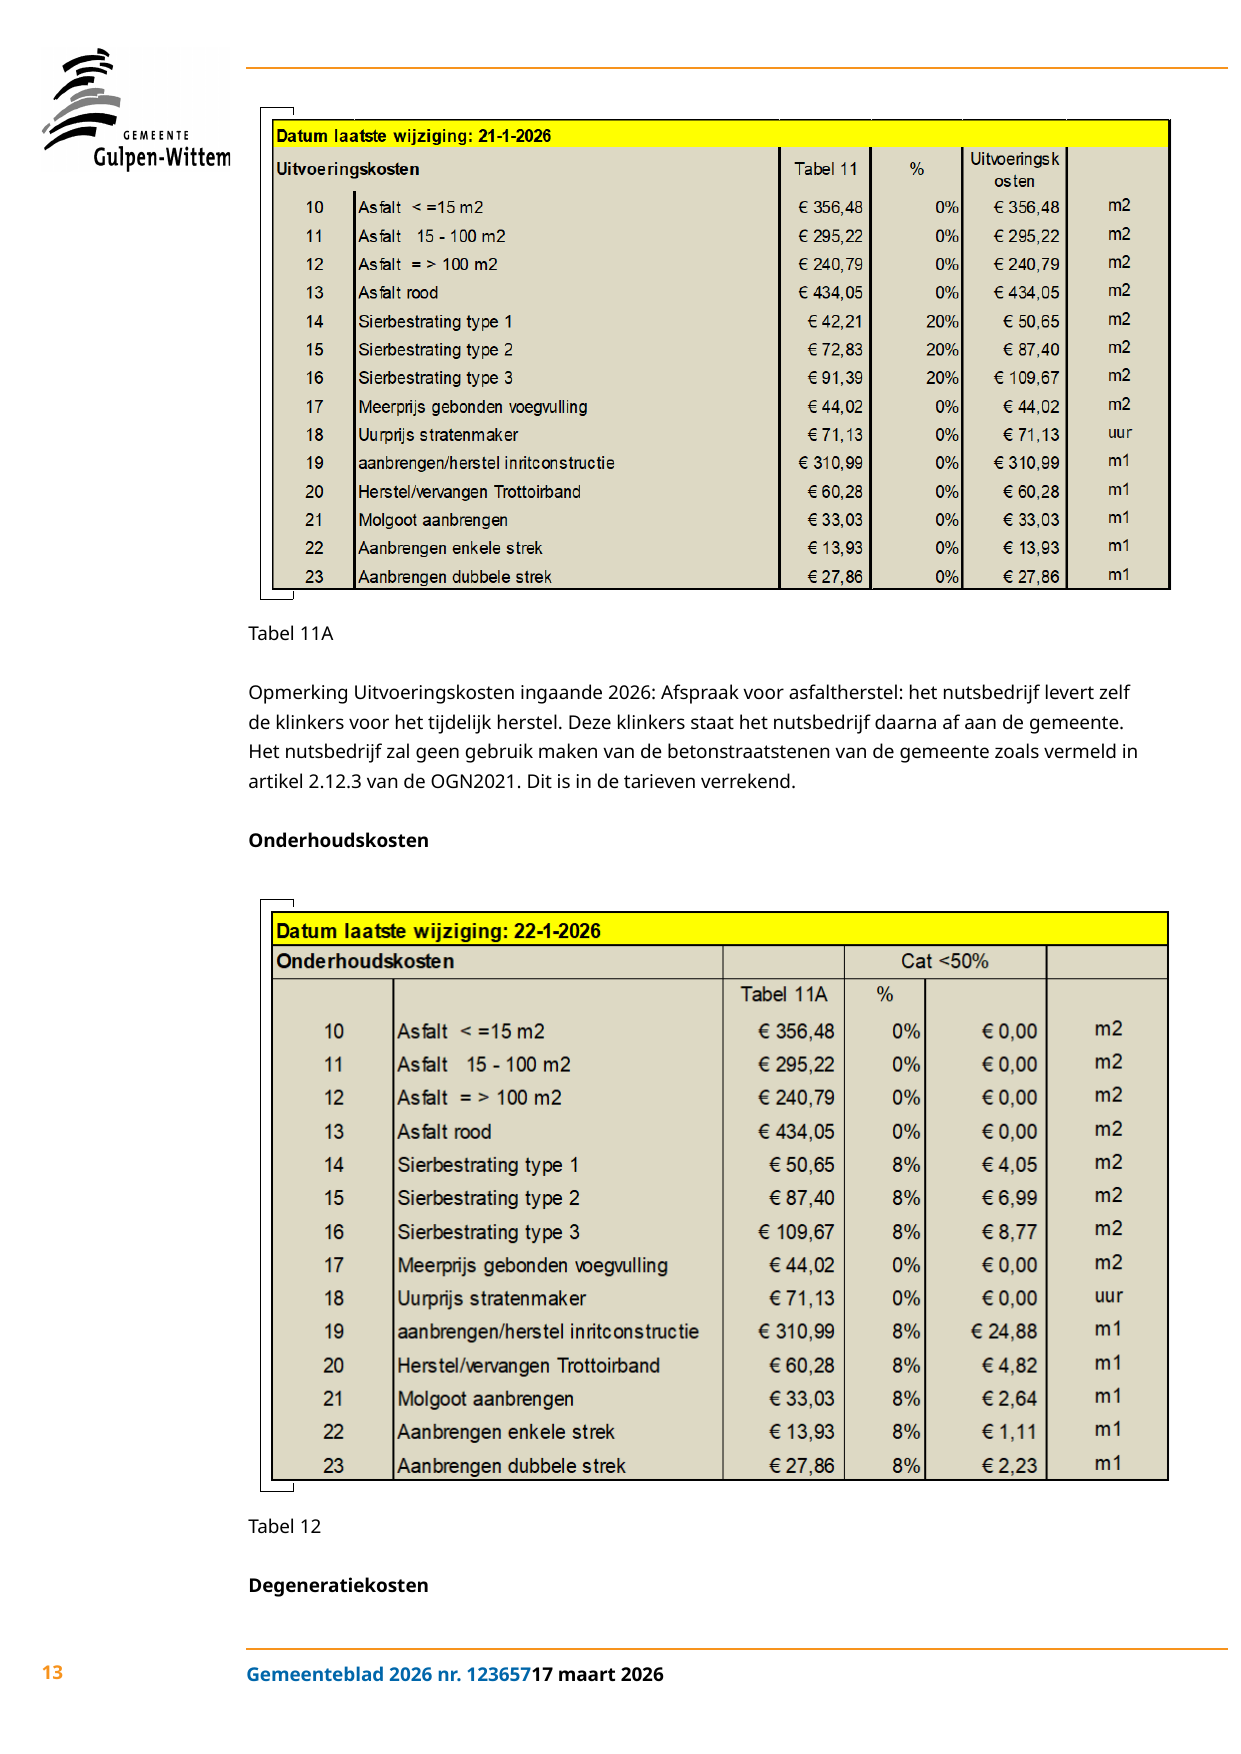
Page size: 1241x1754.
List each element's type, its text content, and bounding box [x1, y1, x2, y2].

picture [268, 115, 1173, 591]
text Opmerking Uitvoeringskosten ingaande 2026: Afspraak voor asfaltherstel: het nutsbedrijf levert zelf de klinkers voor het tijdelijk herstel. Deze klinkers staat het nutsbedrijf daarna af aan de gemeente. Het nutsbedrijf zal geen gebruik maken van de betonstraatstenen van de gemeente zoals vermeld in artikel 2.12.3 van de OGN2021. Dit is in de tarieven verrekend. [248, 679, 1152, 794]
text Onderhoudskosten [248, 827, 1152, 853]
picture [41, 47, 231, 172]
text Tabel 12 [248, 1513, 1152, 1539]
text Degeneratiekosten [248, 1572, 1152, 1598]
picture [268, 907, 1173, 1483]
text Tabel 11A [248, 620, 1152, 646]
